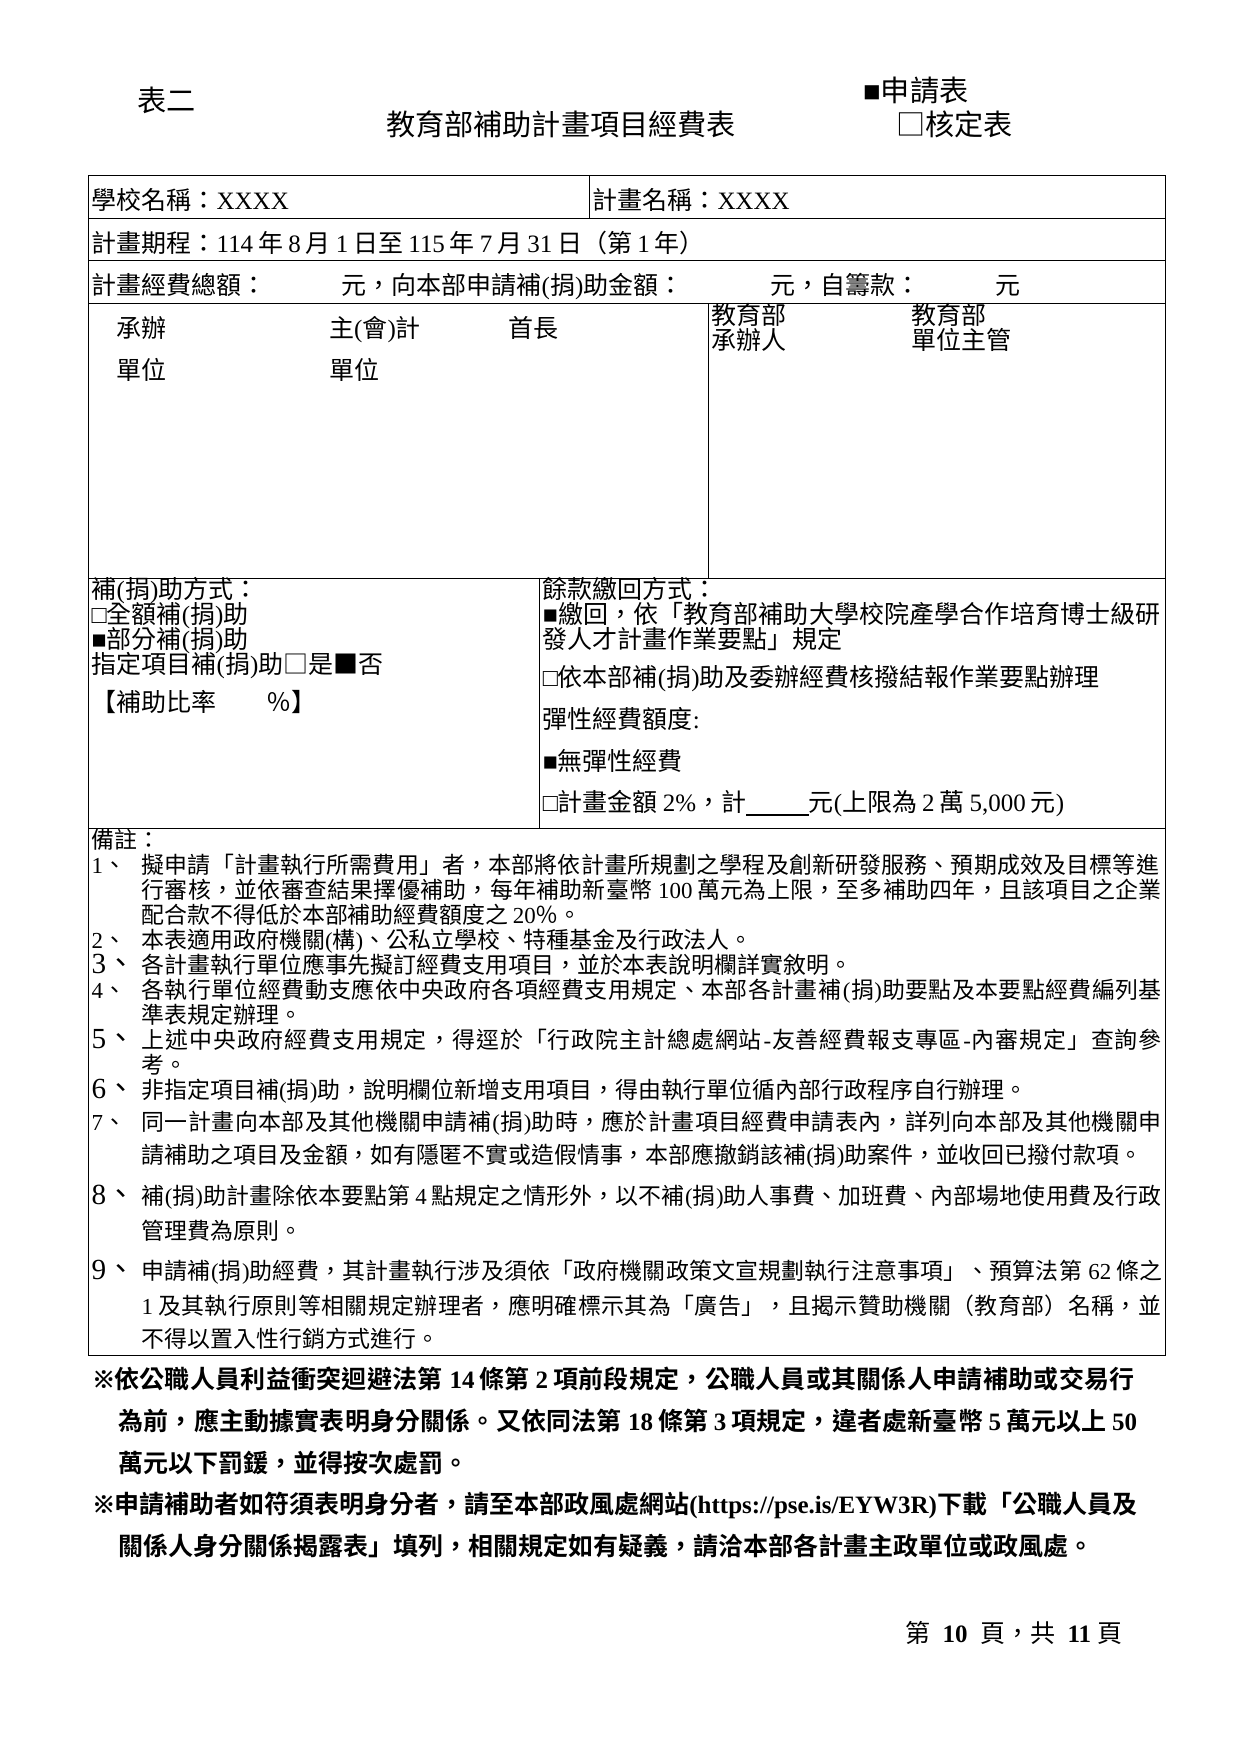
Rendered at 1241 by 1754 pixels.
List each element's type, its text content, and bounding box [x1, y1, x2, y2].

table_header [1165, 75, 1214, 108]
text ※申請補助者如符須表明身分者，請至本部政風處網站(https://pse.is/EYW3R)下載「公職人員及關係人身分關係揭露表」填列，相關規定如有疑義，請洽本部各計畫主政單位或政風處。 [93, 1481, 1137, 1564]
table_cell [1166, 828, 1214, 943]
table_cell [1166, 943, 1214, 1354]
table_header [375, 75, 490, 108]
table_cell [1166, 578, 1214, 828]
table_cell [1165, 142, 1214, 175]
table_cell [1037, 142, 1165, 175]
table_cell [685, 142, 1037, 175]
table_header ■申請表 [685, 75, 1037, 108]
table_cell 餘款繳回方式： ■繳回，依「教育部補助大學校院產學合作培育博士級研發人才計畫作業要點」規定 □依本部補(捐)助及委辦經費核撥結報作業要點辦理 彈性經費額度: ■無彈性經費 □計畫金額2%，計 元(上限為2萬5,000元) [540, 579, 1165, 828]
table_cell [237, 142, 253, 175]
table_cell [1037, 108, 1165, 142]
table_cell 教育部補助計畫項目經費表 □核定表 [253, 108, 1037, 142]
text ※依公職人員利益衝突迴避法第14條第2項前段規定，公職人員或其關係人申請補助或交易行為前，應主動據實表明身分關係。又依同法第18條第3項規定，違者處新臺幣5萬元以上50萬元以下罰鍰，並得按次處罰。 [93, 1356, 1137, 1481]
table_cell 計畫經費總額： 元，向本部申請補(捐)助金額： 元，自籌款： 元 [122, 78, 233, 139]
table_header [159, 75, 237, 108]
table_cell [1165, 108, 1214, 142]
table_cell [490, 142, 685, 175]
table_cell [1166, 218, 1214, 260]
table_header [490, 75, 685, 108]
table_cell 補(捐)助方式： □全額補(捐)助 ■部分補(捐)助 指定項目補(捐)助□是■否 【補助比率 ％】 [89, 579, 539, 828]
table_cell [1166, 260, 1214, 303]
table_cell [253, 142, 374, 175]
table_cell [89, 142, 159, 175]
table_cell [375, 142, 490, 175]
table_cell 教育部 教育部 承辦人 單位主管 [709, 304, 1165, 577]
table_cell 計畫期程：114年8月1日至115年7月31日（第1年） [89, 219, 1165, 260]
table_cell [237, 108, 253, 142]
table_cell [159, 108, 237, 142]
table_cell 備註： 擬申請「計畫執行所需費用」者，本部將依計畫所規劃之學程及創新研發服務、預期成效及目標等進行審核，並依審查結果擇優補助，每年補助新臺幣100萬元為上限，至多補助四年，且該項目之企業配合款不得低於本部補助經費額度之20％。 本表適用政府機關(構)、公私立學校、特種基金及行政法人。 各計畫執行單位應事先擬訂經費支用項目，並於本表說明欄詳實敘明。 各執行單位經費動支應依中央政府各項經費支用規定、本部各計畫補(捐)助要點及本要點經費編列基準表規定辦理。 上述中央政府經費支用規定，得逕於「行政院主計總處網站-友善經費報支專區-內審規定」查詢參考。 非指定項目補(捐)助，說明欄位新增支用項目，得由執行單位循內部行政程序自行辦理。 同一計畫向本部及其他機關申請補(捐)助時，應於計畫項目經費申請表內，詳列向本部及其他機關申請補助之項目及金額，如有隱匿不實或造假情事，本部應撤銷該補(捐)助案件，並收回已撥付款項。 補(捐)助計畫除依本要點第4點規定之情形外，以不補(捐)助人事費、加班費、內部場地使用費及行政管理費為原則。 申請補(捐)助經費，其計畫執行涉及須依「政府機關政策文宣規劃執行注意事項」、預算法第62條之1及其執行原則等相關規定辦理者，應明確標示其為「廣告」，且揭示贊助機關（教育部）名稱，並不得以置入性行銷方式進行。 [89, 829, 1165, 1354]
table_cell [159, 142, 237, 175]
table_cell [1166, 303, 1214, 577]
table_cell [1166, 175, 1214, 218]
table_cell 承辦 主(會)計 首長 單位 單位 [89, 304, 708, 577]
table_header [237, 75, 253, 108]
table_header [89, 75, 159, 108]
table_header [1037, 75, 1165, 108]
table_cell 計畫經費總額： 元，向本部申請補(捐)助金額： 元，自籌款： 元 [89, 261, 1165, 303]
table_cell 計畫名稱：XXXX [590, 176, 1165, 218]
table_cell [89, 108, 159, 142]
table_header [253, 75, 374, 108]
table_cell 學校名稱：XXXX [89, 176, 589, 218]
